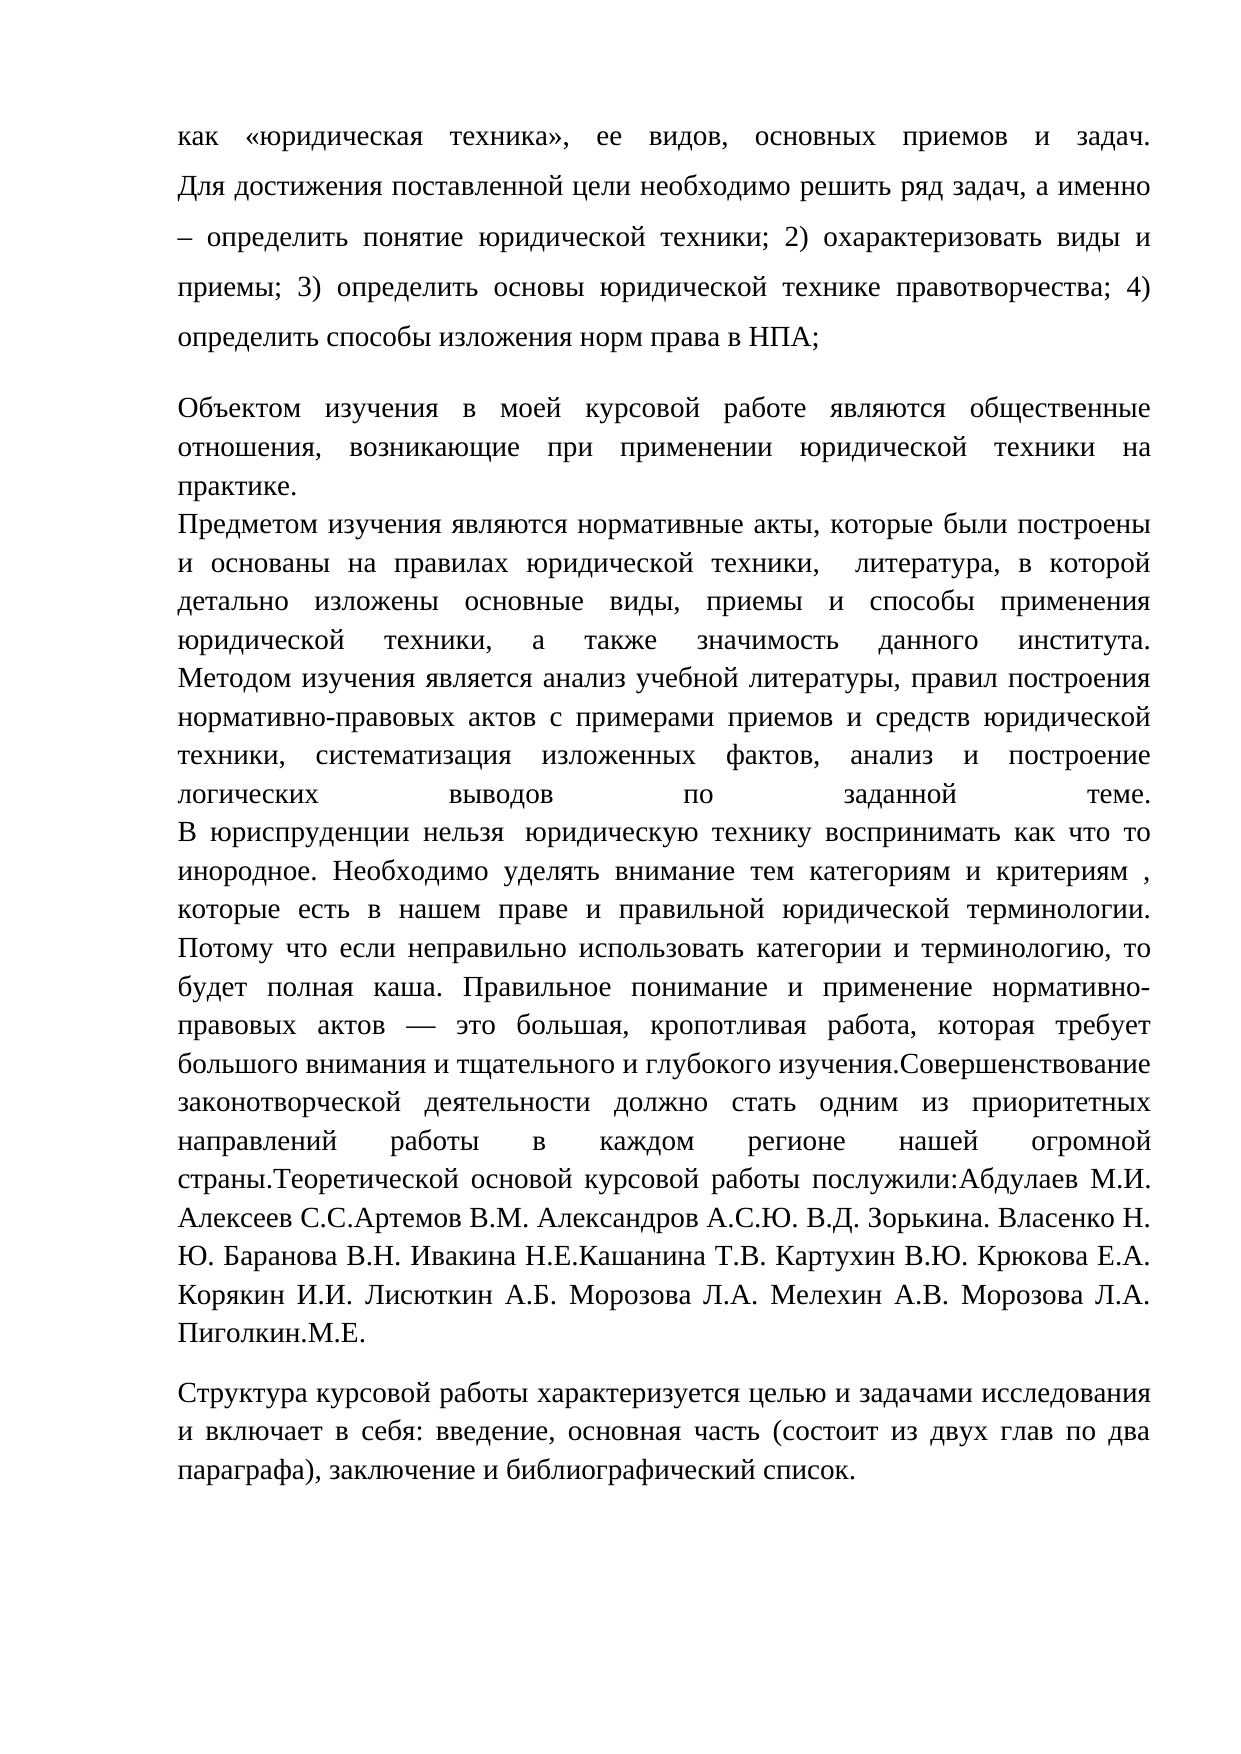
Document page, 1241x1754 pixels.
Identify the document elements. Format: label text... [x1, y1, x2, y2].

text Объектом изучения в моей курсовой работе являются общественные отношения, возникающие при применении юридической техники на практике. Предметом изучения являются нормативные акты, которые были построены и основаны на правилах юридической техники, литература, в которой детально изложены основные виды, приемы и способы применения юридической техники, а также значимость данного института. Методом изучения является анализ учебной литературы, правил построения нормативно-правовых актов с примерами приемов и средств юридической техники, систематизация изложенных фактов, анализ и построение логических выводов по заданной теме. В юриспруденции нельзя юридическую технику воспринимать как что то инородное. Необходимо уделять внимание тем категориям и критериям , которые есть в нашем праве и правильной юридической терминологии. Потому что если неправильно использовать категории и терминологию, то будет полная каша. Правильное понимание и применение нормативно-правовых актов — это большая, кропотливая работа, которая требует большого внимания и тщательного и глубокого изучения.Совершенствование законотворческой деятельности должно стать одним из приоритетных направлений работы в каждом регионе нашей огромной страны.Теоретической основой курсовой работы послужили:Абдулаев М.И. Алексеев С.С.Артемов В.М. Александров А.С.Ю. В.Д. Зорькина. Власенко Н. Ю. Баранова В.Н. Ивакина Н.Е.Кашанина Т.В. Картухин В.Ю. Крюкова Е.А. Корякин И.И. Лисюткин А.Б. Морозова Л.А. Мелехин А.В. Морозова Л.А. Пиголкин.М.Е. [177, 391, 1152, 1349]
text как «юридическая техника», ее видов, основных приемов и задач. Для достижения поставленной цели необходимо решить ряд задач, а именно – определить понятие юридической техники; 2) охарактеризовать виды и приемы; 3) определить основы юридической технике правотворчества; 4) определить способы изложения норм права в НПА; [177, 118, 1152, 353]
text Структура курсовой работы характеризуется целью и задачами исследования и включает в себя: введение, основная часть (состоит из двух глав по два параграфа), заключение и библиографический список. [177, 1375, 1152, 1486]
